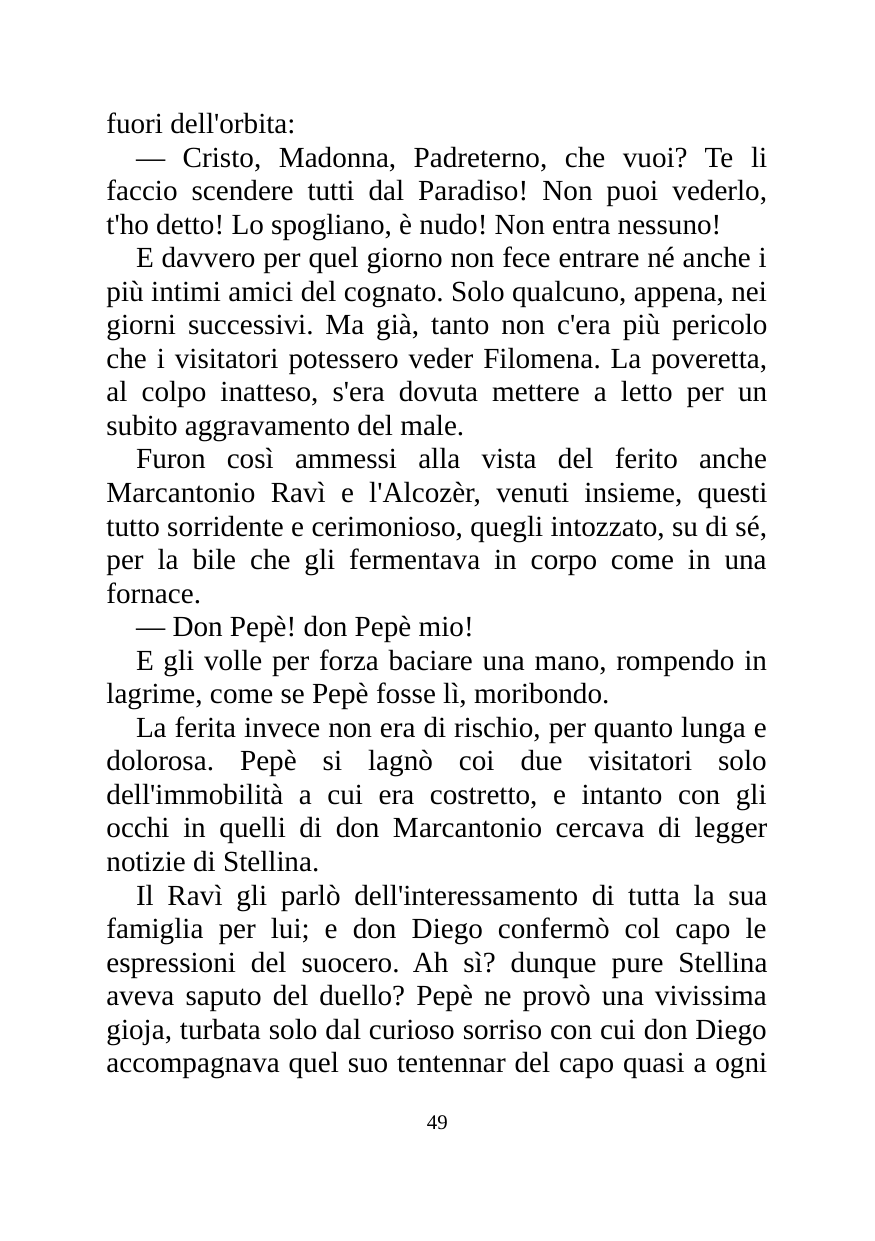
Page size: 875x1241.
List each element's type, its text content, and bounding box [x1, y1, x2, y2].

text E davvero per quel giorno non fece entrare né anche i più intimi amici del cognato. Solo qualcuno, appena, nei giorni successivi. Ma già, tanto non c'era più pericolo che i visitatori potessero veder Filomena. La poveretta, al colpo inatteso, s'era dovuta mettere a letto per un subito aggravamento del male. [106, 240, 768, 442]
text Furon così ammessi alla vista del ferito anche Marcantonio Ravì e l'Alcozèr, venuti insieme, questi tutto sorridente e cerimonioso, quegli intozzato, su di sé, per la bile che gli fermentava in corpo come in una fornace. [106, 442, 768, 609]
text Il Ravì gli parlò dell'interessamento di tutta la sua famiglia per lui; e don Diego confermò col capo le espressioni del suocero. Ah sì? dunque pure Stellina aveva saputo del duello? Pepè ne provò una vivissima gioja, turbata solo dal curioso sorriso con cui don Diego accompagnava quel suo tentennar del capo quasi a ogni [106, 878, 768, 1079]
text E gli volle per forza baciare una mano, rompendo in lagrime, come se Pepè fosse lì, moribondo. [106, 643, 768, 710]
text fuori dell'orbita: [106, 106, 768, 140]
text — Don Pepè! don Pepè mio! [106, 609, 768, 643]
text La ferita invece non era di rischio, per quanto lunga e dolorosa. Pepè si lagnò coi due visitatori solo dell'immobilità a cui era costretto, e intanto con gli occhi in quelli di don Marcantonio cercava di legger notizie di Stellina. [106, 710, 768, 878]
text — Cristo, Madonna, Padreterno, che vuoi? Te li faccio scendere tutti dal Paradiso! Non puoi vederlo, t'ho detto! Lo spogliano, è nudo! Non entra nessuno! [106, 140, 768, 240]
